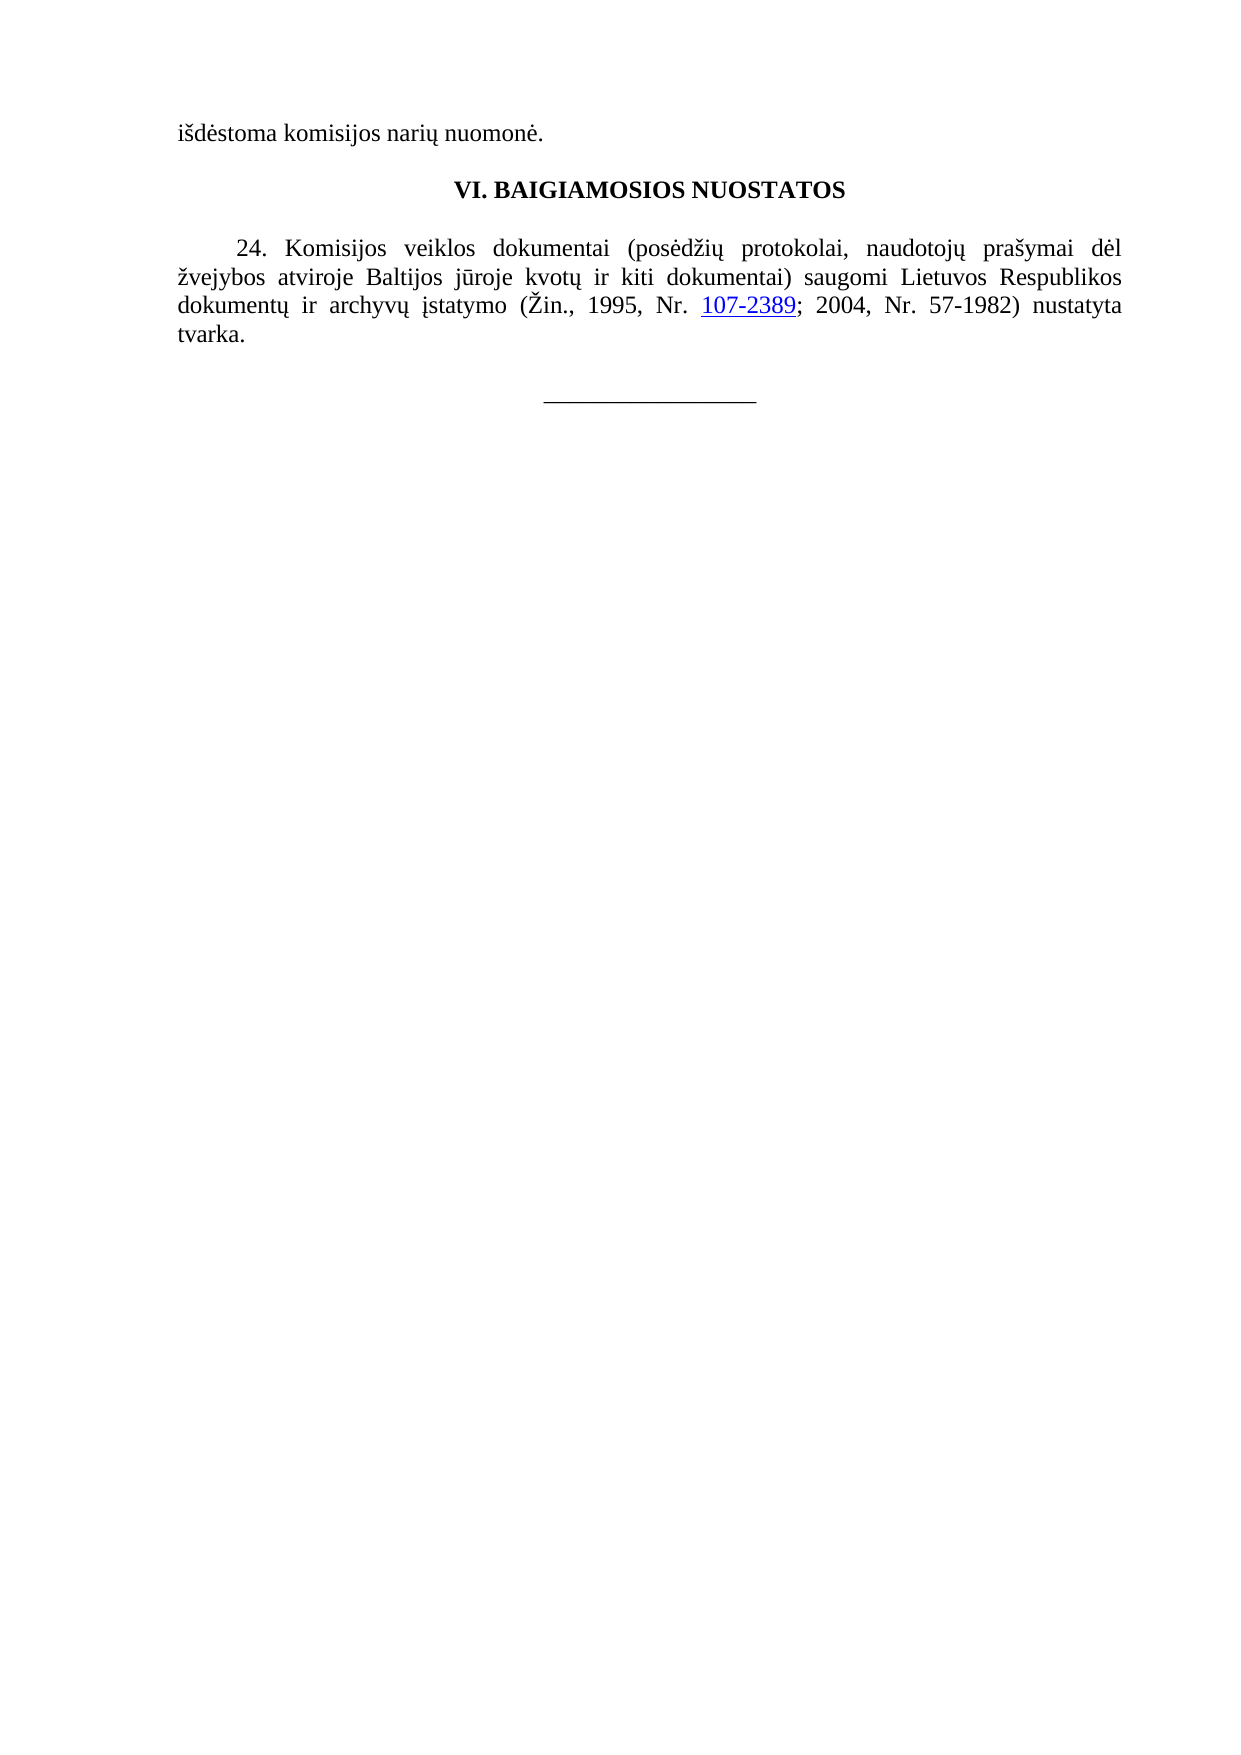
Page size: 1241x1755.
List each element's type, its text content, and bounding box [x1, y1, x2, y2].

text _________________ [177, 377, 1122, 406]
text VI. BAIGIAMOSIOS NUOSTATOS [177, 176, 1122, 204]
text 24. Komisijos veiklos dokumentai (posėdžių protokolai, naudotojų prašymai dėl žvejybos atviroje Baltijos jūroje kvotų ir kiti dokumentai) saugomi Lietuvos Respublikos dokumentų ir archyvų įstatymo (Žin., 1995, Nr. 107-2389; 2004, Nr. 57-1982) nustatyta tvarka. [177, 233, 1122, 348]
text išdėstoma komisijos narių nuomonė. [177, 118, 1122, 147]
